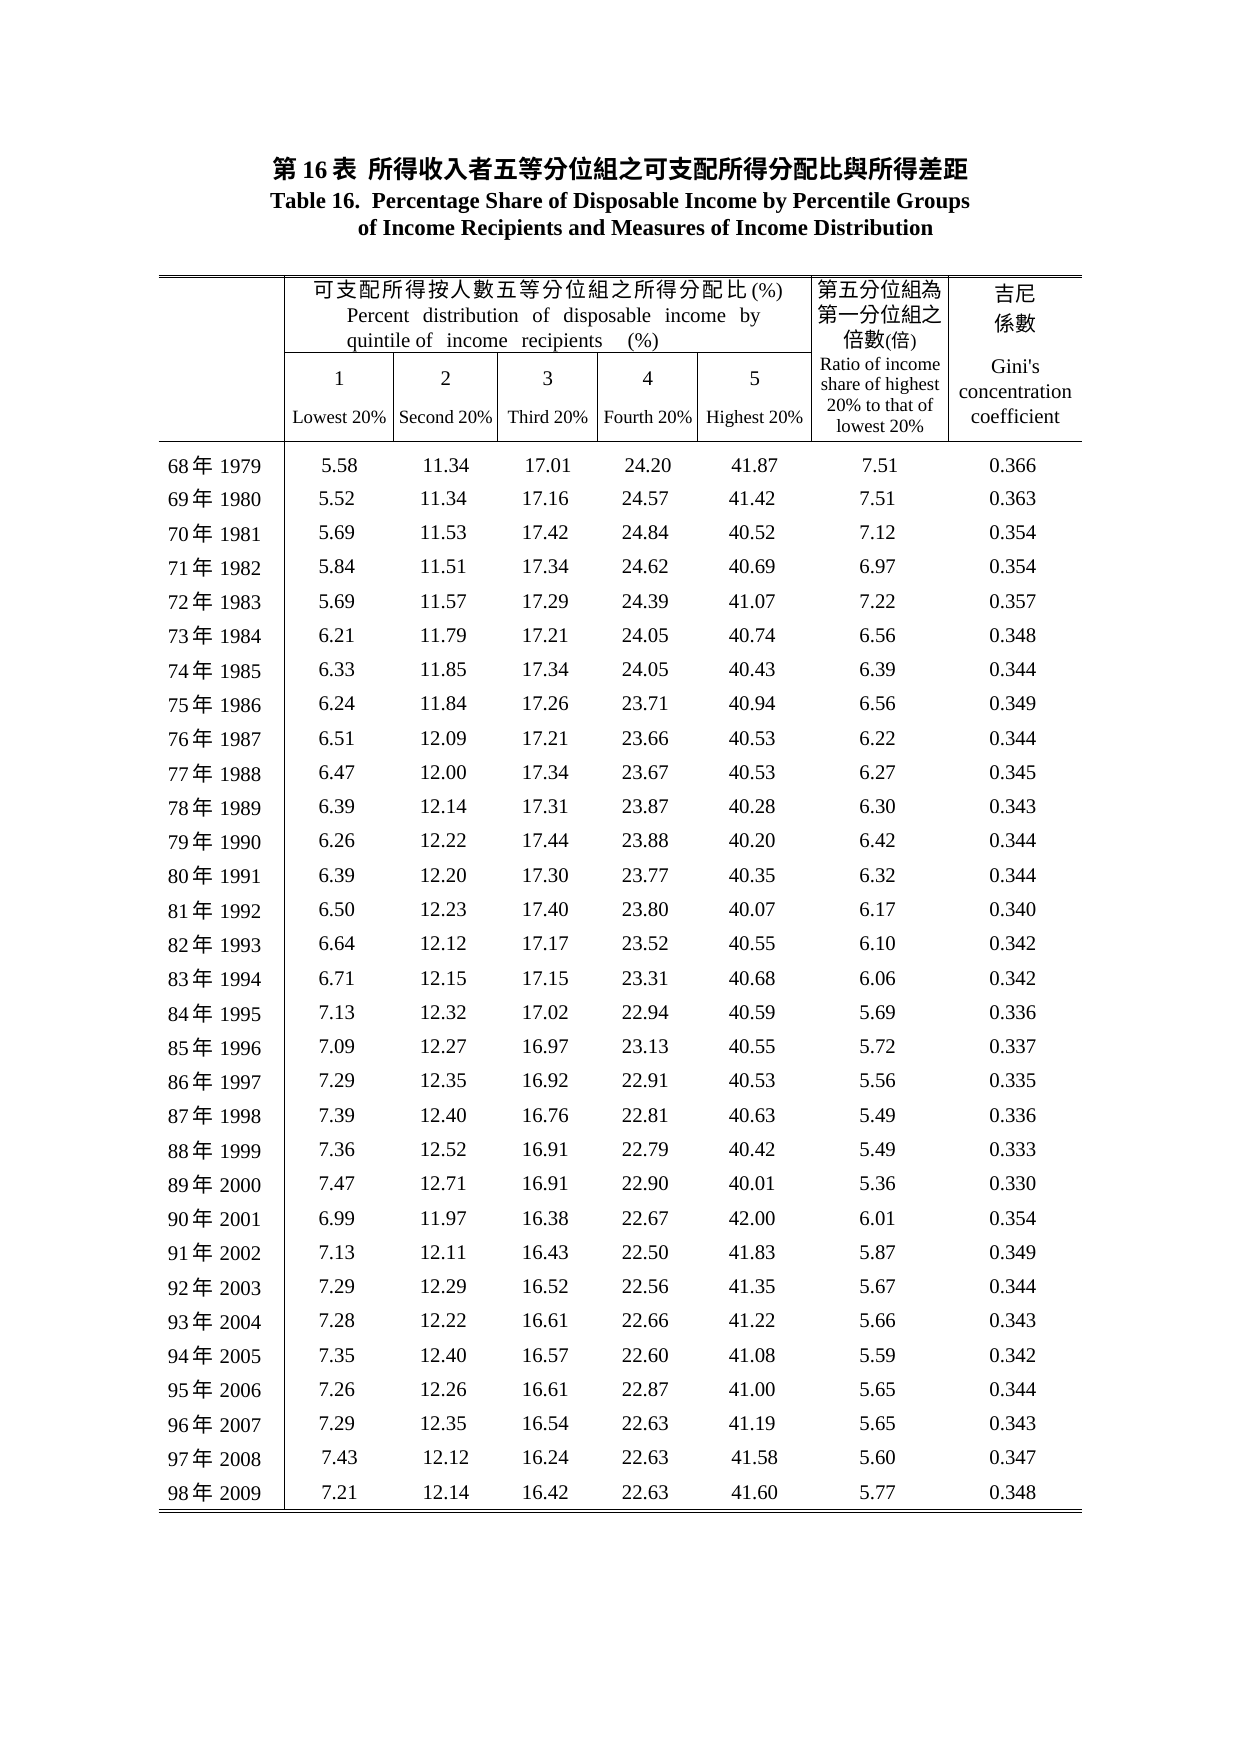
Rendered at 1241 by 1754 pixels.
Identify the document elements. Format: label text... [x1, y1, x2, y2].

table_cell [159, 278, 284, 352]
table_cell 1996 [216, 1024, 284, 1058]
table_cell 40.55 [698, 921, 811, 955]
table_cell [394, 1503, 498, 1509]
table_cell 12.20 [394, 852, 498, 886]
table_cell 12.09 [394, 715, 498, 749]
table_cell 1997 [216, 1058, 284, 1092]
table_cell [698, 1503, 811, 1509]
table_cell 12.14 [394, 784, 498, 818]
table_cell 40.53 [698, 749, 811, 784]
table_cell 41.19 [698, 1401, 811, 1435]
table_cell 12.12 [394, 1435, 498, 1469]
table_cell 6.64 [285, 921, 393, 955]
table_cell Ratio of income share of highest 20% to that of lowest 20% [812, 352, 948, 441]
table_cell 0.354 [949, 544, 1082, 578]
table_cell 12.71 [394, 1161, 498, 1195]
table_cell 22.63 [598, 1401, 698, 1435]
table_cell 2004 [216, 1298, 284, 1332]
table_cell 70年 [159, 510, 216, 544]
table_cell 6.01 [811, 1195, 949, 1229]
table_cell 40.59 [698, 989, 811, 1023]
table_cell 12.52 [394, 1126, 498, 1161]
table_cell 80年 [159, 852, 216, 886]
table_cell 5.60 [811, 1435, 949, 1469]
table_cell 22.91 [598, 1058, 698, 1092]
table_cell 7.28 [285, 1298, 393, 1332]
table_cell 23.13 [598, 1024, 698, 1058]
table_cell 12.32 [394, 989, 498, 1023]
table_cell 1995 [216, 989, 284, 1023]
table_cell 22.63 [598, 1435, 698, 1469]
table_cell 82年 [159, 921, 216, 955]
table_cell 1985 [216, 647, 284, 681]
table_cell 23.87 [598, 784, 698, 818]
table_cell 0.354 [949, 1195, 1082, 1229]
table_cell 7.51 [811, 442, 949, 475]
table_cell 6.50 [285, 886, 393, 921]
table_cell 24.05 [598, 647, 698, 681]
table_cell 0.348 [949, 612, 1082, 647]
table_cell 1990 [216, 818, 284, 852]
table_cell 0.366 [949, 442, 1082, 475]
table_cell 24.39 [598, 578, 698, 612]
table_cell 17.02 [498, 989, 598, 1023]
table_cell [811, 1503, 949, 1509]
table_cell 24.05 [598, 612, 698, 647]
table_cell 16.92 [498, 1058, 598, 1092]
table_cell 76年 [159, 715, 216, 749]
table_cell 17.21 [498, 715, 598, 749]
table_cell 22.90 [598, 1161, 698, 1195]
table_cell 98年 [159, 1469, 216, 1503]
table_cell 2000 [216, 1161, 284, 1195]
table_cell 97年 [159, 1435, 216, 1469]
table_cell 11.57 [394, 578, 498, 612]
table_cell 5.52 [285, 475, 393, 509]
table_cell 6.33 [285, 647, 393, 681]
table_cell 0.344 [949, 852, 1082, 886]
table_cell 22.79 [598, 1126, 698, 1161]
table_cell 17.34 [498, 647, 598, 681]
table_cell 7.09 [285, 1024, 393, 1058]
table_cell 1980 [216, 475, 284, 509]
table_cell 2003 [216, 1264, 284, 1298]
table_cell 40.28 [698, 784, 811, 818]
table_cell 6.26 [285, 818, 393, 852]
table_cell 41.08 [698, 1332, 811, 1366]
table_cell 5.67 [811, 1264, 949, 1298]
table_cell 17.16 [498, 475, 598, 509]
table_cell 81年 [159, 886, 216, 921]
table_cell 5.77 [811, 1469, 949, 1503]
table_cell 3 Third 20% [498, 353, 597, 441]
table_cell 可支配所得按人數五等分位組之所得分配比 (%) Percent distribution of disposable income by quintile of income recipients (%) [285, 278, 811, 352]
table_cell 89年 [159, 1161, 216, 1195]
table_cell 第五分位組為第一分位組之倍數(倍) [812, 278, 948, 352]
table_cell 6.32 [811, 852, 949, 886]
table_cell 23.52 [598, 921, 698, 955]
table_cell 5.66 [811, 1298, 949, 1332]
table_cell 5.56 [811, 1058, 949, 1092]
table_cell 2002 [216, 1229, 284, 1263]
table_cell 24.62 [598, 544, 698, 578]
table_cell 0.344 [949, 1264, 1082, 1298]
table_cell 93年 [159, 1298, 216, 1332]
table_cell 1988 [216, 749, 284, 784]
table_cell 6.71 [285, 955, 393, 989]
table_cell 5.84 [285, 544, 393, 578]
table_cell 23.67 [598, 749, 698, 784]
table_cell 41.58 [698, 1435, 811, 1469]
table_cell 17.30 [498, 852, 598, 886]
table_cell 17.31 [498, 784, 598, 818]
table_cell 7.22 [811, 578, 949, 612]
table_cell 0.349 [949, 681, 1082, 715]
table_cell 7.35 [285, 1332, 393, 1366]
table_cell 5.69 [811, 989, 949, 1023]
table_cell 11.84 [394, 681, 498, 715]
table_cell 12.15 [394, 955, 498, 989]
table_cell 22.94 [598, 989, 698, 1023]
table_cell 6.27 [811, 749, 949, 784]
table_cell 12.23 [394, 886, 498, 921]
table_cell 0.343 [949, 784, 1082, 818]
table_cell 0.343 [949, 1401, 1082, 1435]
table_cell 16.61 [498, 1366, 598, 1401]
table_cell 7.26 [285, 1366, 393, 1401]
table_cell 12.35 [394, 1401, 498, 1435]
table_cell 6.56 [811, 681, 949, 715]
table_cell 12.40 [394, 1332, 498, 1366]
table_cell 40.68 [698, 955, 811, 989]
table_cell 16.91 [498, 1161, 598, 1195]
table_cell 41.60 [698, 1469, 811, 1503]
table_cell 75年 [159, 681, 216, 715]
table_cell 6.21 [285, 612, 393, 647]
table_cell 16.42 [498, 1469, 598, 1503]
table_cell 17.34 [498, 544, 598, 578]
table_cell 6.06 [811, 955, 949, 989]
table_cell 24.84 [598, 510, 698, 544]
table_cell 7.51 [811, 475, 949, 509]
table_cell 22.60 [598, 1332, 698, 1366]
table_cell 1982 [216, 544, 284, 578]
table_cell 41.83 [698, 1229, 811, 1263]
table_cell [159, 352, 284, 441]
table_cell 88年 [159, 1126, 216, 1161]
table_cell 16.24 [498, 1435, 598, 1469]
table_cell 2007 [216, 1401, 284, 1435]
table_cell 40.20 [698, 818, 811, 852]
table_cell 40.43 [698, 647, 811, 681]
table_cell 0.336 [949, 1092, 1082, 1126]
table_cell 12.26 [394, 1366, 498, 1401]
table_cell 0.347 [949, 1435, 1082, 1469]
table_cell 0.363 [949, 475, 1082, 509]
table_cell 0.342 [949, 955, 1082, 989]
table_cell 1986 [216, 681, 284, 715]
table_cell 1981 [216, 510, 284, 544]
table_cell 16.57 [498, 1332, 598, 1366]
table_cell 11.85 [394, 647, 498, 681]
table_cell 0.335 [949, 1058, 1082, 1092]
table_cell [949, 1503, 1082, 1509]
table_cell 0.357 [949, 578, 1082, 612]
table_cell 2001 [216, 1195, 284, 1229]
table_cell 6.17 [811, 886, 949, 921]
table_cell 4 Fourth 20% [598, 353, 697, 441]
table_cell 40.07 [698, 886, 811, 921]
table_cell [159, 242, 1082, 258]
table_cell 12.22 [394, 818, 498, 852]
table_cell 71年 [159, 544, 216, 578]
table_cell 5.49 [811, 1092, 949, 1126]
table_cell 0.337 [949, 1024, 1082, 1058]
table_cell 5.59 [811, 1332, 949, 1366]
table_cell 22.63 [598, 1469, 698, 1503]
table_cell 23.66 [598, 715, 698, 749]
table_cell 12.11 [394, 1229, 498, 1263]
table_cell 17.40 [498, 886, 598, 921]
table_cell 40.35 [698, 852, 811, 886]
table_cell 7.29 [285, 1401, 393, 1435]
table_cell [498, 1503, 598, 1509]
table_cell 11.53 [394, 510, 498, 544]
table_cell 5.69 [285, 510, 393, 544]
table_cell 22.81 [598, 1092, 698, 1126]
table_cell 83年 [159, 955, 216, 989]
table_cell 94年 [159, 1332, 216, 1366]
table_cell 6.99 [285, 1195, 393, 1229]
table_cell 5.69 [285, 578, 393, 612]
table_cell 17.15 [498, 955, 598, 989]
table_cell 23.80 [598, 886, 698, 921]
table_cell [159, 258, 1082, 275]
table_cell 7.43 [285, 1435, 393, 1469]
table_cell 0.344 [949, 715, 1082, 749]
table_cell 1989 [216, 784, 284, 818]
table_cell 42.00 [698, 1195, 811, 1229]
table_cell 92年 [159, 1264, 216, 1298]
table_cell 5.65 [811, 1366, 949, 1401]
table_cell 6.39 [285, 784, 393, 818]
table_cell 1999 [216, 1126, 284, 1161]
table_cell 0.342 [949, 1332, 1082, 1366]
table_cell 17.34 [498, 749, 598, 784]
table_cell 16.52 [498, 1264, 598, 1298]
table_cell 7.21 [285, 1469, 393, 1503]
table_cell [216, 1503, 284, 1509]
table_cell 16.38 [498, 1195, 598, 1229]
table_cell 0.344 [949, 1366, 1082, 1401]
table_cell 96年 [159, 1401, 216, 1435]
table_cell 6.39 [811, 647, 949, 681]
table_cell 41.22 [698, 1298, 811, 1332]
table_cell 22.56 [598, 1264, 698, 1298]
table_cell 17.01 [498, 442, 598, 475]
table_cell 6.10 [811, 921, 949, 955]
table_cell 0.330 [949, 1161, 1082, 1195]
table_cell 5.72 [811, 1024, 949, 1058]
table_cell 41.00 [698, 1366, 811, 1401]
table_cell 12.27 [394, 1024, 498, 1058]
table_cell 16.54 [498, 1401, 598, 1435]
table_cell 40.42 [698, 1126, 811, 1161]
table_cell 5.49 [811, 1126, 949, 1161]
table_cell 6.42 [811, 818, 949, 852]
table_cell 17.17 [498, 921, 598, 955]
table_cell 6.24 [285, 681, 393, 715]
table_cell 68年 [159, 442, 216, 475]
table_cell 17.21 [498, 612, 598, 647]
table_cell 5.65 [811, 1401, 949, 1435]
table_cell 90年 [159, 1195, 216, 1229]
table_cell 6.56 [811, 612, 949, 647]
table_cell 1987 [216, 715, 284, 749]
table_cell 1983 [216, 578, 284, 612]
table_cell 16.97 [498, 1024, 598, 1058]
table_cell 78年 [159, 784, 216, 818]
table_cell 6.22 [811, 715, 949, 749]
table_cell 1 Lowest 20% [285, 353, 393, 441]
table_cell 2005 [216, 1332, 284, 1366]
table_cell 40.53 [698, 1058, 811, 1092]
table_cell 11.79 [394, 612, 498, 647]
table_cell 5 Highest 20% [698, 353, 811, 441]
table_cell 41.42 [698, 475, 811, 509]
table_cell 40.53 [698, 715, 811, 749]
table_cell 40.94 [698, 681, 811, 715]
table_cell 41.07 [698, 578, 811, 612]
table_cell 0.348 [949, 1469, 1082, 1503]
table_cell 16.76 [498, 1092, 598, 1126]
table_cell 5.36 [811, 1161, 949, 1195]
table_cell 0.354 [949, 510, 1082, 544]
table_cell 11.34 [394, 475, 498, 509]
table_cell 7.29 [285, 1264, 393, 1298]
table_cell 吉尼 係數 [949, 278, 1082, 352]
table_cell 40.69 [698, 544, 811, 578]
table_cell 6.30 [811, 784, 949, 818]
table_cell 1979 [216, 442, 284, 475]
table_cell 1998 [216, 1092, 284, 1126]
table_cell 16.43 [498, 1229, 598, 1263]
table_cell 12.22 [394, 1298, 498, 1332]
table_cell 6.47 [285, 749, 393, 784]
table_cell 17.26 [498, 681, 598, 715]
table_cell 0.344 [949, 647, 1082, 681]
table_cell 17.29 [498, 578, 598, 612]
table_cell 40.74 [698, 612, 811, 647]
table_cell 72年 [159, 578, 216, 612]
table_cell 7.39 [285, 1092, 393, 1126]
table_cell [159, 1503, 216, 1509]
table_cell 16.61 [498, 1298, 598, 1332]
table_cell 0.344 [949, 818, 1082, 852]
table_cell 5.87 [811, 1229, 949, 1263]
table_cell 5.58 [285, 442, 393, 475]
table_cell 6.39 [285, 852, 393, 886]
table_cell 2006 [216, 1366, 284, 1401]
table_cell 7.29 [285, 1058, 393, 1092]
table_cell 84年 [159, 989, 216, 1023]
table_cell 2008 [216, 1435, 284, 1469]
table_cell 12.40 [394, 1092, 498, 1126]
table_cell 12.12 [394, 921, 498, 955]
table_cell 17.42 [498, 510, 598, 544]
table_cell 24.57 [598, 475, 698, 509]
table_cell 40.55 [698, 1024, 811, 1058]
table_cell 77年 [159, 749, 216, 784]
table_cell 22.50 [598, 1229, 698, 1263]
table_cell 12.29 [394, 1264, 498, 1298]
table_cell 23.71 [598, 681, 698, 715]
table_cell 11.34 [394, 442, 498, 475]
table_cell 2009 [216, 1469, 284, 1503]
table_cell 22.66 [598, 1298, 698, 1332]
table_cell 23.88 [598, 818, 698, 852]
table_cell 6.51 [285, 715, 393, 749]
table_cell 0.333 [949, 1126, 1082, 1161]
table_cell 0.342 [949, 921, 1082, 955]
table_cell 0.340 [949, 886, 1082, 921]
table_cell 40.63 [698, 1092, 811, 1126]
table_cell [285, 1503, 393, 1509]
table_cell 12.35 [394, 1058, 498, 1092]
table_cell 7.47 [285, 1161, 393, 1195]
table_cell 79年 [159, 818, 216, 852]
table_cell 0.343 [949, 1298, 1082, 1332]
table_cell 12.00 [394, 749, 498, 784]
table_cell 87年 [159, 1092, 216, 1126]
table_cell 40.01 [698, 1161, 811, 1195]
table_cell 0.345 [949, 749, 1082, 784]
table_cell 0.349 [949, 1229, 1082, 1263]
table_cell 1992 [216, 886, 284, 921]
table_cell 1991 [216, 852, 284, 886]
table_cell 7.13 [285, 1229, 393, 1263]
table_cell 11.51 [394, 544, 498, 578]
table_cell 7.36 [285, 1126, 393, 1161]
table_cell 22.87 [598, 1366, 698, 1401]
table_cell 11.97 [394, 1195, 498, 1229]
table_cell 86年 [159, 1058, 216, 1092]
table_cell [598, 1503, 698, 1509]
table_cell 95年 [159, 1366, 216, 1401]
table_header 第16表 所得收入者五等分位組之可支配所得分配比與所得差距 [159, 150, 1082, 187]
table_cell 40.52 [698, 510, 811, 544]
table_cell Gini's concentration coefficient [949, 352, 1082, 441]
table_cell 7.13 [285, 989, 393, 1023]
table_cell 41.35 [698, 1264, 811, 1298]
table_cell Table 16. Percentage Share of Disposable Income by Percentile Groups of Income Recipients and Measures of Income Distribution [159, 188, 1082, 242]
table_cell 1994 [216, 955, 284, 989]
table_cell 23.77 [598, 852, 698, 886]
table_cell 1993 [216, 921, 284, 955]
table_cell 24.20 [598, 442, 698, 475]
table_cell 69年 [159, 475, 216, 509]
table_cell 1984 [216, 612, 284, 647]
table_cell 0.336 [949, 989, 1082, 1023]
table_cell 2 Second 20% [394, 353, 497, 441]
table_cell 12.14 [394, 1469, 498, 1503]
table_cell 17.44 [498, 818, 598, 852]
table_cell 16.91 [498, 1126, 598, 1161]
table_cell 41.87 [698, 442, 811, 475]
table_cell 85年 [159, 1024, 216, 1058]
table_cell 23.31 [598, 955, 698, 989]
table_cell 22.67 [598, 1195, 698, 1229]
table_cell 74年 [159, 647, 216, 681]
table_cell 73年 [159, 612, 216, 647]
table_cell 7.12 [811, 510, 949, 544]
table_cell 91年 [159, 1229, 216, 1263]
table_cell 6.97 [811, 544, 949, 578]
